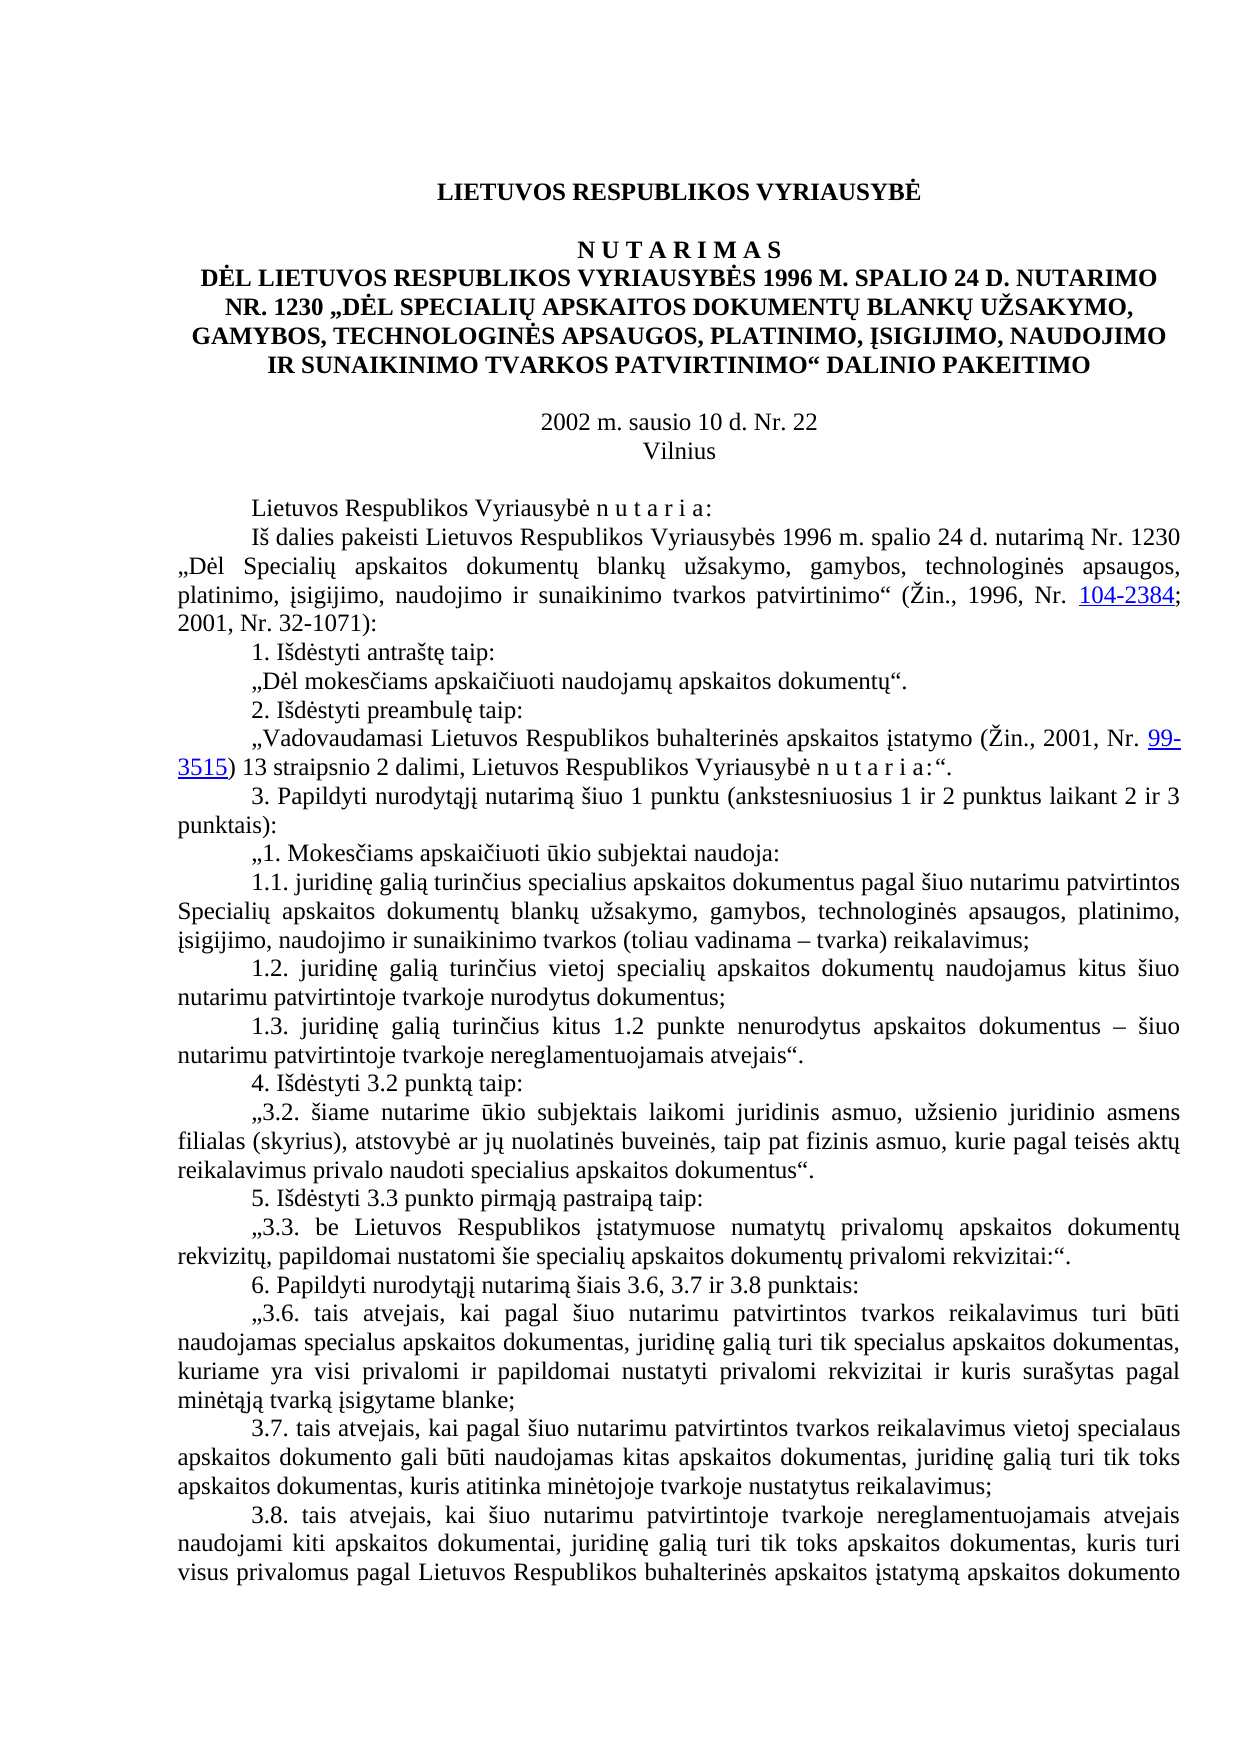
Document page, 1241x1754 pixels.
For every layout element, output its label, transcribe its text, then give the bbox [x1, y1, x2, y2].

text „1. Mokesčiams apskaičiuoti ūkio subjektai naudoja: [177, 838, 1181, 867]
text „3.2. šiame nutarime ūkio subjektais laikomi juridinis asmuo, užsienio juridinio asmens filialas (skyrius), atstovybė ar jų nuolatinės buveinės, taip pat fizinis asmuo, kurie pagal teisės aktų reikalavimus privalo naudoti specialius apskaitos dokumentus“. [177, 1097, 1181, 1183]
text Lietuvos Respublikos Vyriausybė nutaria: [177, 493, 1181, 522]
text 3.8. tais atvejais, kai šiuo nutarimu patvirtintoje tvarkoje nereglamentuojamais atvejais naudojami kiti apskaitos dokumentai, juridinę galią turi tik toks apskaitos dokumentas, kuris turi visus privalomus pagal Lietuvos Respublikos buhalterinės apskaitos įstatymą apskaitos dokumento [177, 1500, 1181, 1586]
text „3.6. tais atvejais, kai pagal šiuo nutarimu patvirtintos tvarkos reikalavimus turi būti naudojamas specialus apskaitos dokumentas, juridinę galią turi tik specialus apskaitos dokumentas, kuriame yra visi privalomi ir papildomai nustatyti privalomi rekvizitai ir kuris surašytas pagal minėtąją tvarką įsigytame blanke; [177, 1298, 1181, 1413]
text N U T A R I M A S [177, 235, 1181, 263]
text Vilnius [177, 436, 1181, 465]
text 3. Papildyti nurodytąjį nutarimą šiuo 1 punktu (ankstesniuosius 1 ir 2 punktus laikant 2 ir 3 punktais): [177, 781, 1181, 838]
text 4. Išdėstyti 3.2 punktą taip: [177, 1068, 1181, 1097]
text 1. Išdėstyti antraštę taip: [177, 637, 1181, 666]
text 5. Išdėstyti 3.3 punkto pirmąją pastraipą taip: [177, 1183, 1181, 1212]
text LIETUVOS RESPUBLIKOS VYRIAUSYBĖ [177, 177, 1181, 206]
text DĖL LIETUVOS RESPUBLIKOS VYRIAUSYBĖS 1996 M. SPALIO 24 D. NUTARIMO NR. 1230 „DĖL SPECIALIŲ APSKAITOS DOKUMENTŲ BLANKŲ UŽSAKYMO, GAMYBOS, TECHNOLOGINĖS APSAUGOS, PLATINIMO, ĮSIGIJIMO, NAUDOJIMO IR SUNAIKINIMO TVARKOS PATVIRTINIMO“ DALINIO PAKEITIMO [177, 263, 1181, 378]
text 1.3. juridinę galią turinčius kitus 1.2 punkte nenurodytus apskaitos dokumentus – šiuo nutarimu patvirtintoje tvarkoje nereglamentuojamais atvejais“. [177, 1011, 1181, 1068]
text „Vadovaudamasi Lietuvos Respublikos buhalterinės apskaitos įstatymo (Žin., 2001, Nr. 99-3515) 13 straipsnio 2 dalimi, Lietuvos Respublikos Vyriausybė nutaria:“. [177, 723, 1181, 781]
text 6. Papildyti nurodytąjį nutarimą šiais 3.6, 3.7 ir 3.8 punktais: [177, 1270, 1181, 1298]
text „3.3. be Lietuvos Respublikos įstatymuose numatytų privalomų apskaitos dokumentų rekvizitų, papildomai nustatomi šie specialių apskaitos dokumentų privalomi rekvizitai:“. [177, 1212, 1181, 1270]
text 2002 m. sausio 10 d. Nr. 22 [177, 407, 1181, 436]
text 1.1. juridinę galią turinčius specialius apskaitos dokumentus pagal šiuo nutarimu patvirtintos Specialių apskaitos dokumentų blankų užsakymo, gamybos, technologinės apsaugos, platinimo, įsigijimo, naudojimo ir sunaikinimo tvarkos (toliau vadinama – tvarka) reikalavimus; [177, 867, 1181, 953]
text Iš dalies pakeisti Lietuvos Respublikos Vyriausybės 1996 m. spalio 24 d. nutarimą Nr. 1230 „Dėl Specialių apskaitos dokumentų blankų užsakymo, gamybos, technologinės apsaugos, platinimo, įsigijimo, naudojimo ir sunaikinimo tvarkos patvirtinimo“ (Žin., 1996, Nr. 104-2384; 2001, Nr. 32-1071): [177, 522, 1181, 637]
text 3.7. tais atvejais, kai pagal šiuo nutarimu patvirtintos tvarkos reikalavimus vietoj specialaus apskaitos dokumento gali būti naudojamas kitas apskaitos dokumentas, juridinę galią turi tik toks apskaitos dokumentas, kuris atitinka minėtojoje tvarkoje nustatytus reikalavimus; [177, 1413, 1181, 1500]
text „Dėl mokesčiams apskaičiuoti naudojamų apskaitos dokumentų“. [177, 666, 1181, 695]
text 1.2. juridinę galią turinčius vietoj specialių apskaitos dokumentų naudojamus kitus šiuo nutarimu patvirtintoje tvarkoje nurodytus dokumentus; [177, 953, 1181, 1011]
text 2. Išdėstyti preambulę taip: [177, 695, 1181, 723]
